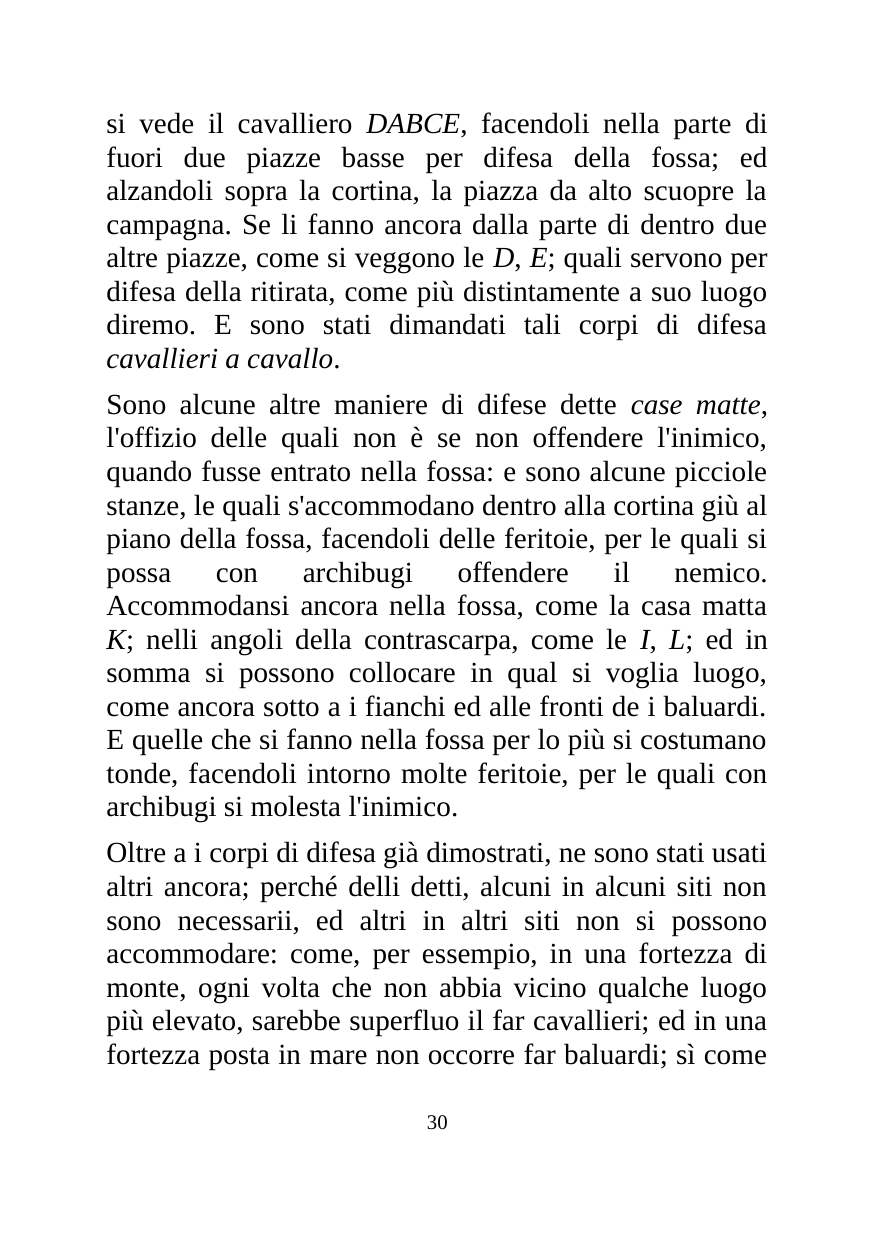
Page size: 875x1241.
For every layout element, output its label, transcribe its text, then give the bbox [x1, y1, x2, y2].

text Oltre a i corpi di difesa già dimostrati, ne sono stati usati altri ancora; perché delli detti, alcuni in alcuni siti non sono necessarii, ed altri in altri siti non si possono accommodare: come, per essempio, in una fortezza di monte, ogni volta che non abbia vicino qualche luogo più elevato, sarebbe superfluo il far cavallieri; ed in una fortezza posta in mare non occorre far baluardi; sì come [106, 836, 768, 1070]
text si vede il cavalliero DABCE, facendoli nella parte di fuori due piazze basse per difesa della fossa; ed alzandoli sopra la cortina, la piazza da alto scuopre la campagna. Se li fanno ancora dalla parte di dentro due altre piazze, come si veggono le D, E; quali servono per difesa della ritirata, come più distintamente a suo luogo diremo. E sono stati dimandati tali corpi di difesa cavallieri a cavallo. [106, 106, 768, 374]
text Sono alcune altre maniere di difese dette case matte, l'offizio delle quali non è se non offendere l'inimico, quando fusse entrato nella fossa: e sono alcune picciole stanze, le quali s'accommodano dentro alla cortina giù al piano della fossa, facendoli delle feritoie, per le quali si possa con archibugi offendere il nemico. Accommodansi ancora nella fossa, come la casa matta K; nelli angoli della contrascarpa, come le I, L; ed in somma si possono collocare in qual si voglia luogo, come ancora sotto a i fianchi ed alle fronti de i baluardi. E quelle che si fanno nella fossa per lo più si costumano tonde, facendoli intorno molte feritoie, per le quali con archibugi si molesta l'inimico. [106, 387, 768, 823]
